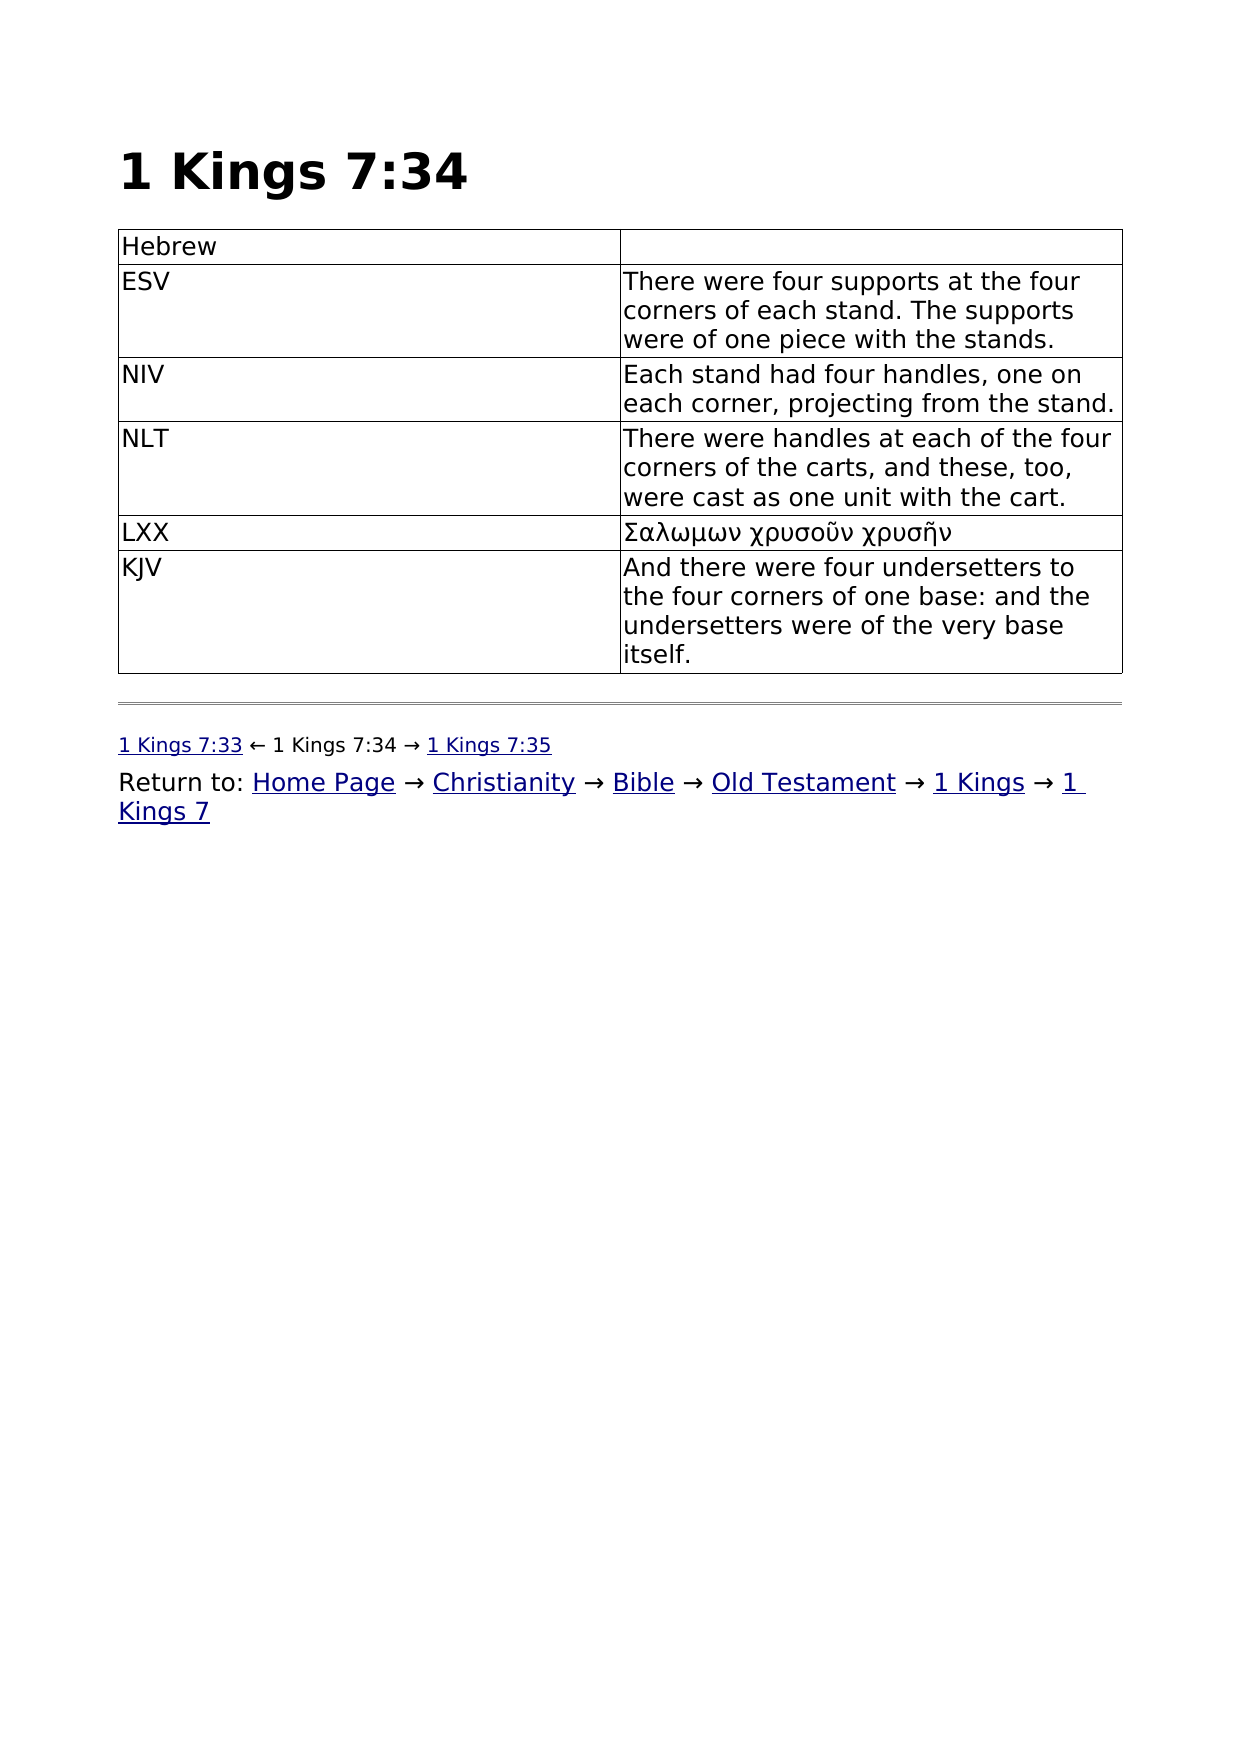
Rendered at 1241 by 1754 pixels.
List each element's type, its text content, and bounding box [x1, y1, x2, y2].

table_cell ESV [119, 265, 620, 357]
table_cell KJV [119, 551, 620, 673]
table_cell Σαλωμων χρυσοῦν χρυσῆν [621, 516, 1122, 550]
table_cell And there were four undersetters to the four corners of one base: and the undersetters were of the very base itself. [621, 551, 1122, 673]
table_cell NIV [119, 358, 620, 421]
subtitle 1 Kings 7:34 [118, 143, 1122, 201]
text Return to: Home Page → Christianity → Bible → Old Testament → 1 Kings → 1 Kings 7 [118, 768, 1122, 826]
table_header Hebrew [119, 230, 620, 264]
table_cell Each stand had four handles, one on each corner, projecting from the stand. [621, 358, 1122, 421]
table_header [621, 230, 1122, 264]
table_cell LXX [119, 516, 620, 550]
table_cell NLT [119, 422, 620, 515]
table_cell There were handles at each of the four corners of the carts, and these, too, were cast as one unit with the cart. [621, 422, 1122, 515]
text 1 Kings 7:33 ← 1 Kings 7:34 → 1 Kings 7:35 [118, 734, 1122, 768]
table_cell There were four supports at the four corners of each stand. The supports were of one piece with the stands. [621, 265, 1122, 357]
